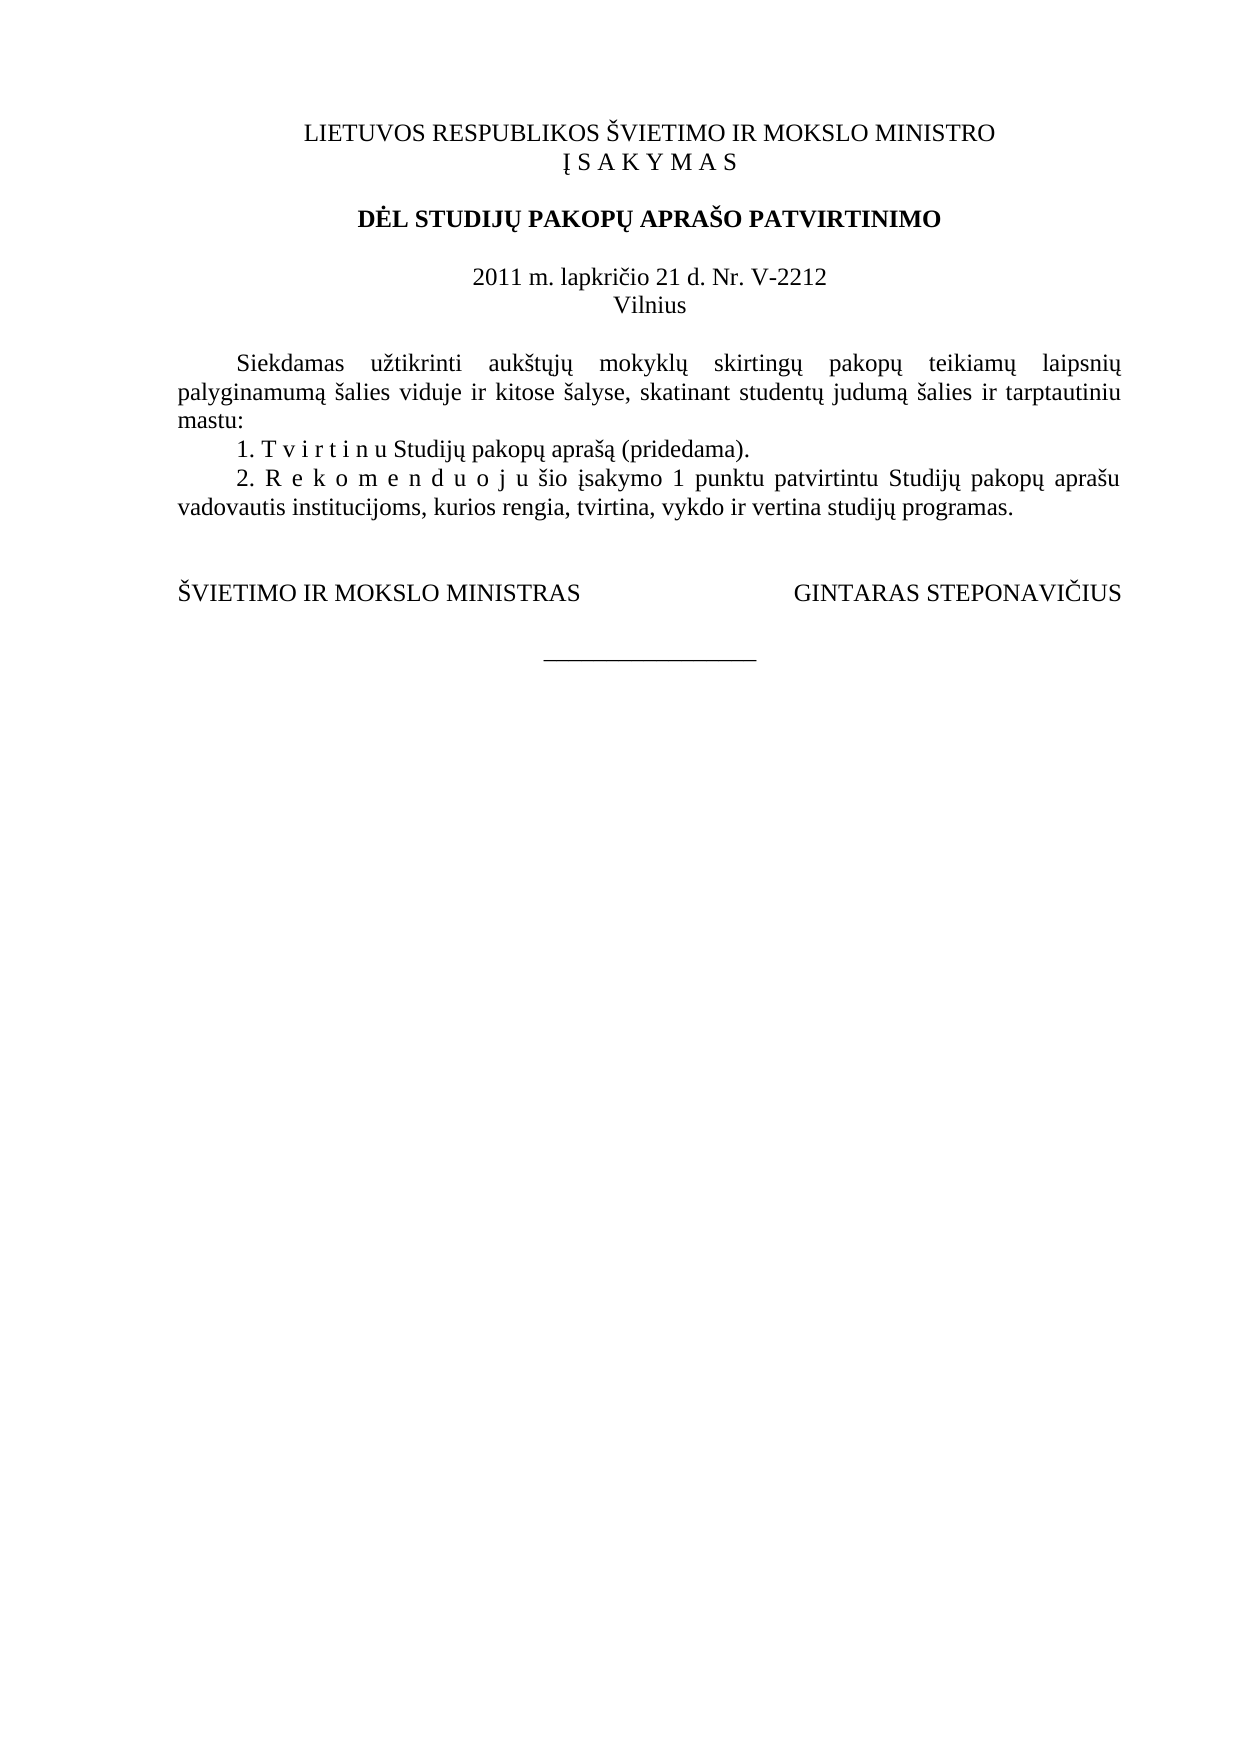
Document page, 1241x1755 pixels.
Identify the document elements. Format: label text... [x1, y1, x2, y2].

text LIETUVOS RESPUBLIKOS ŠVIETIMO IR MOKSLO MINISTRO [177, 118, 1122, 147]
text _________________ [177, 636, 1122, 664]
text Vilnius [177, 291, 1122, 319]
text 2. R e k o m e n d u o j u šio įsakymo 1 punktu patvirtintu Studijų pakopų aprašu vadovautis institucijoms, kurios rengia, tvirtina, vykdo ir vertina studijų programas. [177, 463, 1122, 521]
text DĖL STUDIJŲ PAKOPŲ APRAŠO PATVIRTINIMO [177, 204, 1122, 233]
text 2011 m. lapkričio 21 d. Nr. V-2212 [177, 262, 1122, 291]
text Švietimo ir mokslo ministras Gintaras Steponavičius [177, 578, 1122, 607]
text 1. T v i r t i n u Studijų pakopų aprašą (pridedama). [177, 434, 1122, 463]
text Siekdamas užtikrinti aukštųjų mokyklų skirtingų pakopų teikiamų laipsnių palyginamumą šalies viduje ir kitose šalyse, skatinant studentų judumą šalies ir tarptautiniu mastu: [177, 348, 1122, 434]
text Į S A K Y M A S [177, 147, 1122, 176]
